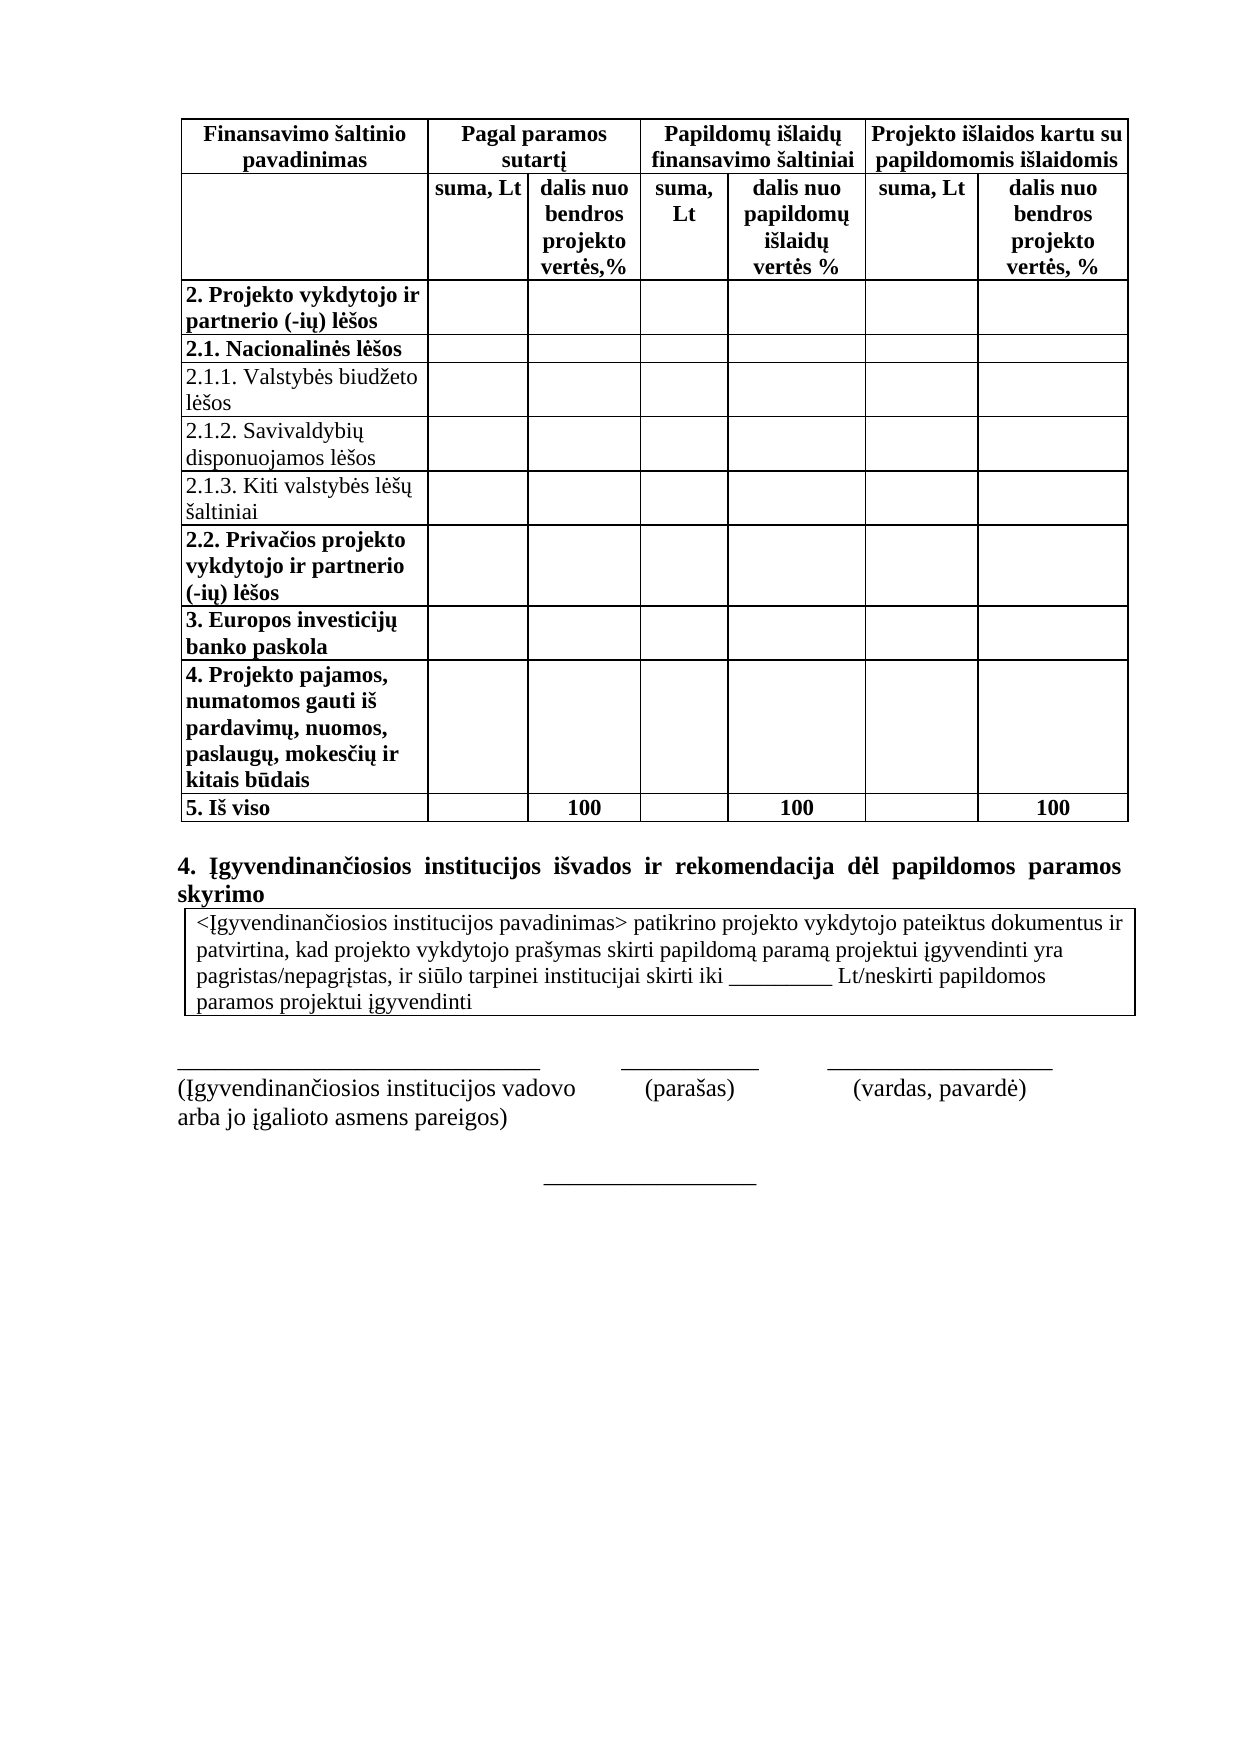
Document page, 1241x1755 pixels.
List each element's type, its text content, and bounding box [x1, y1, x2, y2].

table_cell [979, 417, 1127, 470]
table_cell [529, 281, 640, 334]
table_cell 100 [636, 794, 640, 821]
table_cell [641, 363, 727, 416]
table_cell [979, 472, 1127, 524]
table_cell [529, 472, 640, 524]
table_cell [429, 472, 527, 524]
text _________________ [177, 1159, 1122, 1188]
table_cell [866, 472, 977, 524]
table_cell [529, 607, 640, 659]
table_cell [529, 417, 640, 470]
table_cell [529, 661, 640, 793]
table_cell [866, 417, 977, 470]
table_cell [979, 363, 1127, 416]
table_header <Įgyvendinančiosios institucijos pavadinimas> patikrino projekto vykdytojo pateiktus dokumentus ir patvirtina, kad projekto vykdytojo prašymas skirti papildomą paramą projektui įgyvendinti yra pagristas/nepagrįstas, ir siūlo tarpinei institucijai skirti iki _________ Lt/neskirti papildomos paramos projektui įgyvendinti [186, 909, 1134, 1015]
table_cell [729, 661, 865, 793]
table_cell [641, 526, 727, 605]
table_cell [641, 472, 727, 524]
table_cell [641, 607, 727, 659]
table_cell [729, 607, 865, 659]
table_cell [641, 417, 727, 470]
table_cell [429, 281, 527, 334]
text _____________________________ ___________ __________________ [177, 1044, 1122, 1073]
table_cell 100 [861, 794, 865, 821]
table_cell [866, 607, 977, 659]
table_cell [429, 661, 527, 793]
table_cell [529, 526, 640, 605]
table_cell [866, 661, 977, 793]
table_cell [866, 281, 977, 334]
table_cell [729, 281, 865, 334]
text arba jo įgalioto asmens pareigos) [177, 1102, 1122, 1131]
table_cell [429, 417, 527, 470]
table_cell suma, Lt [641, 174, 727, 279]
table_cell [729, 472, 865, 524]
table_cell [979, 661, 1127, 793]
table_cell [979, 281, 1127, 334]
table_cell [429, 607, 527, 659]
table_cell [429, 526, 527, 605]
table_cell [979, 526, 1127, 605]
table_cell [641, 281, 727, 334]
table_cell suma, Lt [866, 174, 977, 279]
text (Įgyvendinančiosios institucijos vadovo (parašas) (vardas, pavardė) [177, 1073, 1122, 1102]
table_cell [429, 363, 527, 416]
table_cell [861, 335, 865, 362]
table_cell [529, 363, 640, 416]
table_cell [866, 526, 977, 605]
table_cell suma, Lt [429, 174, 527, 279]
table_cell [641, 661, 727, 793]
table_cell [729, 363, 865, 416]
table_cell [636, 335, 640, 362]
table_cell [866, 363, 977, 416]
text 4. Įgyvendinančiosios institucijos išvados ir rekomendacija dėl papildomos paramos skyrimo [177, 851, 1122, 908]
table_cell [182, 174, 427, 279]
table_cell [729, 417, 865, 470]
table_cell [729, 526, 865, 605]
table_cell [979, 607, 1127, 659]
